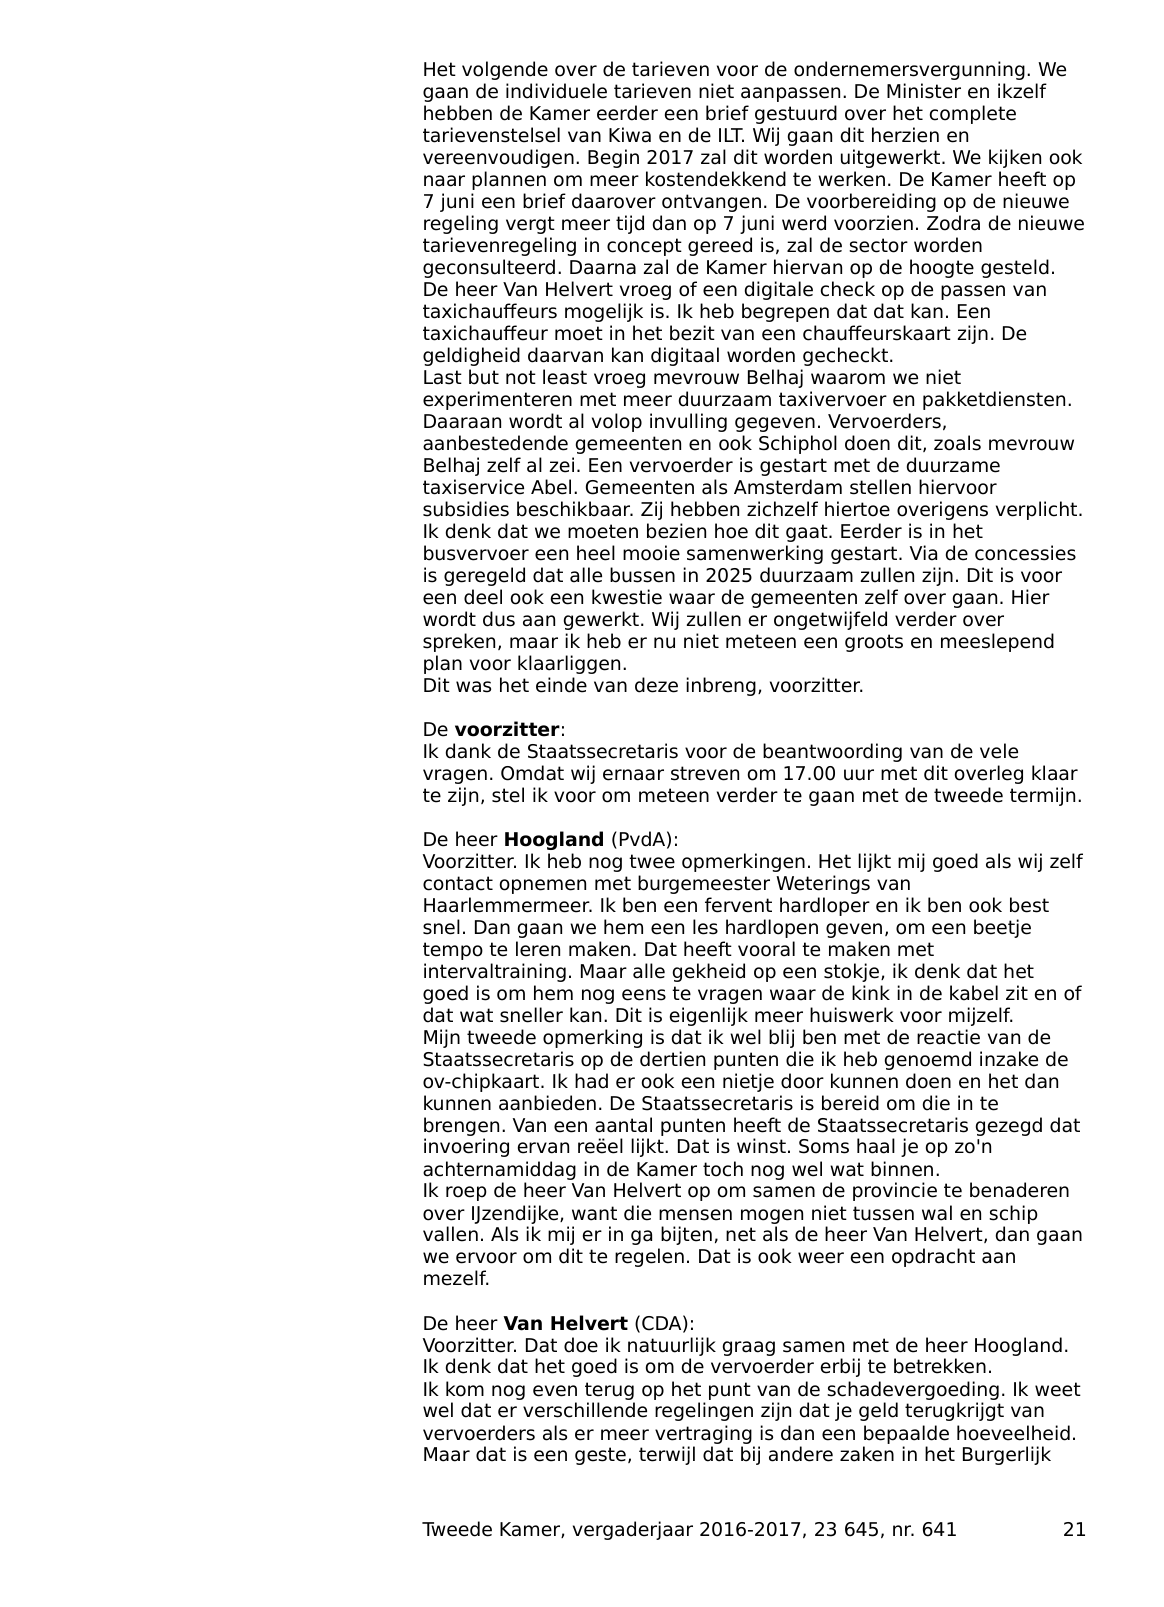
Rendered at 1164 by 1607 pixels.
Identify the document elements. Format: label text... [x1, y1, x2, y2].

text Ik kom nog even terug op het punt van de schadevergoeding. Ik weet wel dat er verschillende regelingen zijn dat je geld terugkrijgt van vervoerders als er meer vertraging is dan een bepaalde hoeveelheid. Maar dat is een geste, terwijl dat bij andere zaken in het Burgerlijk [422, 1378, 1087, 1466]
text Last but not least vroeg mevrouw Belhaj waarom we niet experimenteren met meer duurzaam taxivervoer en pakketdiensten. Daaraan wordt al volop invulling gegeven. Vervoerders, aanbestedende gemeenten en ook Schiphol doen dit, zoals mevrouw Belhaj zelf al zei. Een vervoerder is gestart met de duurzame taxiservice Abel. Gemeenten als Amsterdam stellen hiervoor subsidies beschikbaar. Zij hebben zichzelf hiertoe overigens verplicht. Ik denk dat we moeten bezien hoe dit gaat. Eerder is in het busvervoer een heel mooie samenwerking gestart. Via de concessies is geregeld dat alle bussen in 2025 duurzaam zullen zijn. Dit is voor een deel ook een kwestie waar de gemeenten zelf over gaan. Hier wordt dus aan gewerkt. Wij zullen er ongetwijfeld verder over spreken, maar ik heb er nu niet meteen een groots en meeslepend plan voor klaarliggen. [422, 367, 1087, 674]
text Mijn tweede opmerking is dat ik wel blij ben met de reactie van de Staatssecretaris op de dertien punten die ik heb genoemd inzake de ov-chipkaart. Ik had er ook een nietje door kunnen doen en het dan kunnen aanbieden. De Staatssecretaris is bereid om die in te brengen. Van een aantal punten heeft de Staatssecretaris gezegd dat invoering ervan reëel lijkt. Dat is winst. Soms haal je op zo'n achternamiddag in de Kamer toch nog wel wat binnen. [422, 1027, 1087, 1180]
text De heer Hoogland (PvdA): [422, 829, 1087, 851]
text Voorzitter. Ik heb nog twee opmerkingen. Het lijkt mij goed als wij zelf contact opnemen met burgemeester Weterings van Haarlemmermeer. Ik ben een fervent hardloper en ik ben ook best snel. Dan gaan we hem een les hardlopen geven, om een beetje tempo te leren maken. Dat heeft vooral te maken met intervaltraining. Maar alle gekheid op een stokje, ik denk dat het goed is om hem nog eens te vragen waar de kink in de kabel zit en of dat wat sneller kan. Dit is eigenlijk meer huiswerk voor mijzelf. [422, 851, 1087, 1027]
text Ik roep de heer Van Helvert op om samen de provincie te benaderen over IJzendijke, want die mensen mogen niet tussen wal en schip vallen. Als ik mij er in ga bijten, net als de heer Van Helvert, dan gaan we ervoor om dit te regelen. Dat is ook weer een opdracht aan mezelf. [422, 1180, 1087, 1290]
text Voorzitter. Dat doe ik natuurlijk graag samen met de heer Hoogland. Ik denk dat het goed is om de vervoerder erbij te betrekken. [422, 1334, 1087, 1378]
text De heer Van Helvert (CDA): [422, 1312, 1087, 1334]
text De voorzitter: [422, 719, 1087, 741]
text Dit was het einde van deze inbreng, voorzitter. [422, 674, 1087, 696]
text Ik dank de Staatssecretaris voor de beantwoording van de vele vragen. Omdat wij ernaar streven om 17.00 uur met dit overleg klaar te zijn, stel ik voor om meteen verder te gaan met de tweede termijn. [422, 741, 1087, 807]
text De heer Van Helvert vroeg of een digitale check op de passen van taxichauffeurs mogelijk is. Ik heb begrepen dat dat kan. Een taxichauffeur moet in het bezit van een chauffeurskaart zijn. De geldigheid daarvan kan digitaal worden gecheckt. [422, 279, 1087, 367]
text Het volgende over de tarieven voor de ondernemersvergunning. We gaan de individuele tarieven niet aanpassen. De Minister en ikzelf hebben de Kamer eerder een brief gestuurd over het complete tarievenstelsel van Kiwa en de ILT. Wij gaan dit herzien en vereenvoudigen. Begin 2017 zal dit worden uitgewerkt. We kijken ook naar plannen om meer kostendekkend te werken. De Kamer heeft op 7 juni een brief daarover ontvangen. De voorbereiding op de nieuwe regeling vergt meer tijd dan op 7 juni werd voorzien. Zodra de nieuwe tarievenregeling in concept gereed is, zal de sector worden geconsulteerd. Daarna zal de Kamer hiervan op de hoogte gesteld. [422, 59, 1087, 279]
